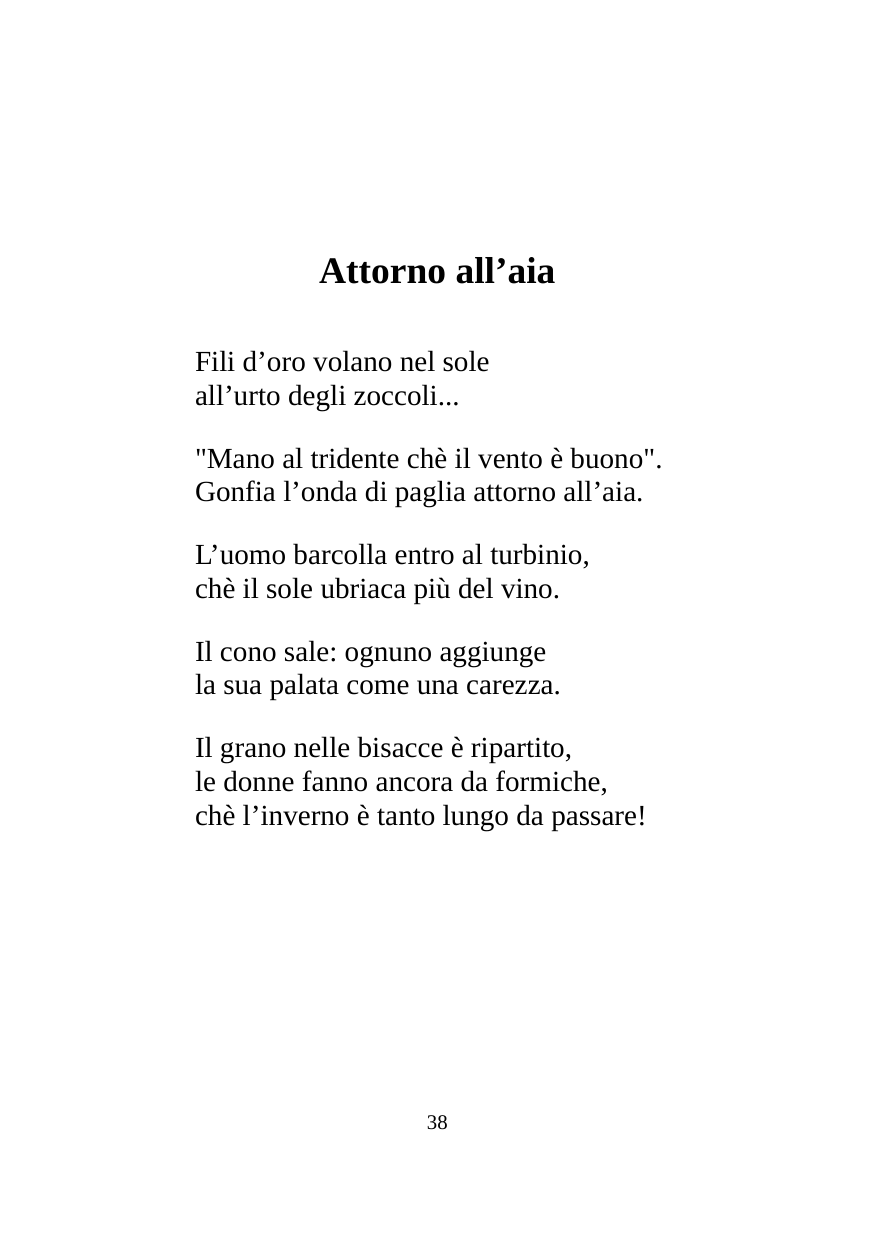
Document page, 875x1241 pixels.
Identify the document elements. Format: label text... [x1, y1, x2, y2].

text Il cono sale: ognuno aggiunge la sua palata come una carezza. [195, 634, 768, 701]
subtitle Attorno all’aia [106, 248, 768, 291]
text "Mano al tridente chè il vento è buono". Gonfia l’onda di paglia attorno all’aia. [195, 441, 768, 508]
text L’uomo barcolla entro al turbinio, chè il sole ubriaca più del vino. [195, 537, 768, 604]
text Fili d’oro volano nel sole all’urto degli zoccoli... [195, 344, 768, 411]
text Il grano nelle bisacce è ripartito, le donne fanno ancora da formiche, chè l’inverno è tanto lungo da passare! [195, 731, 768, 831]
